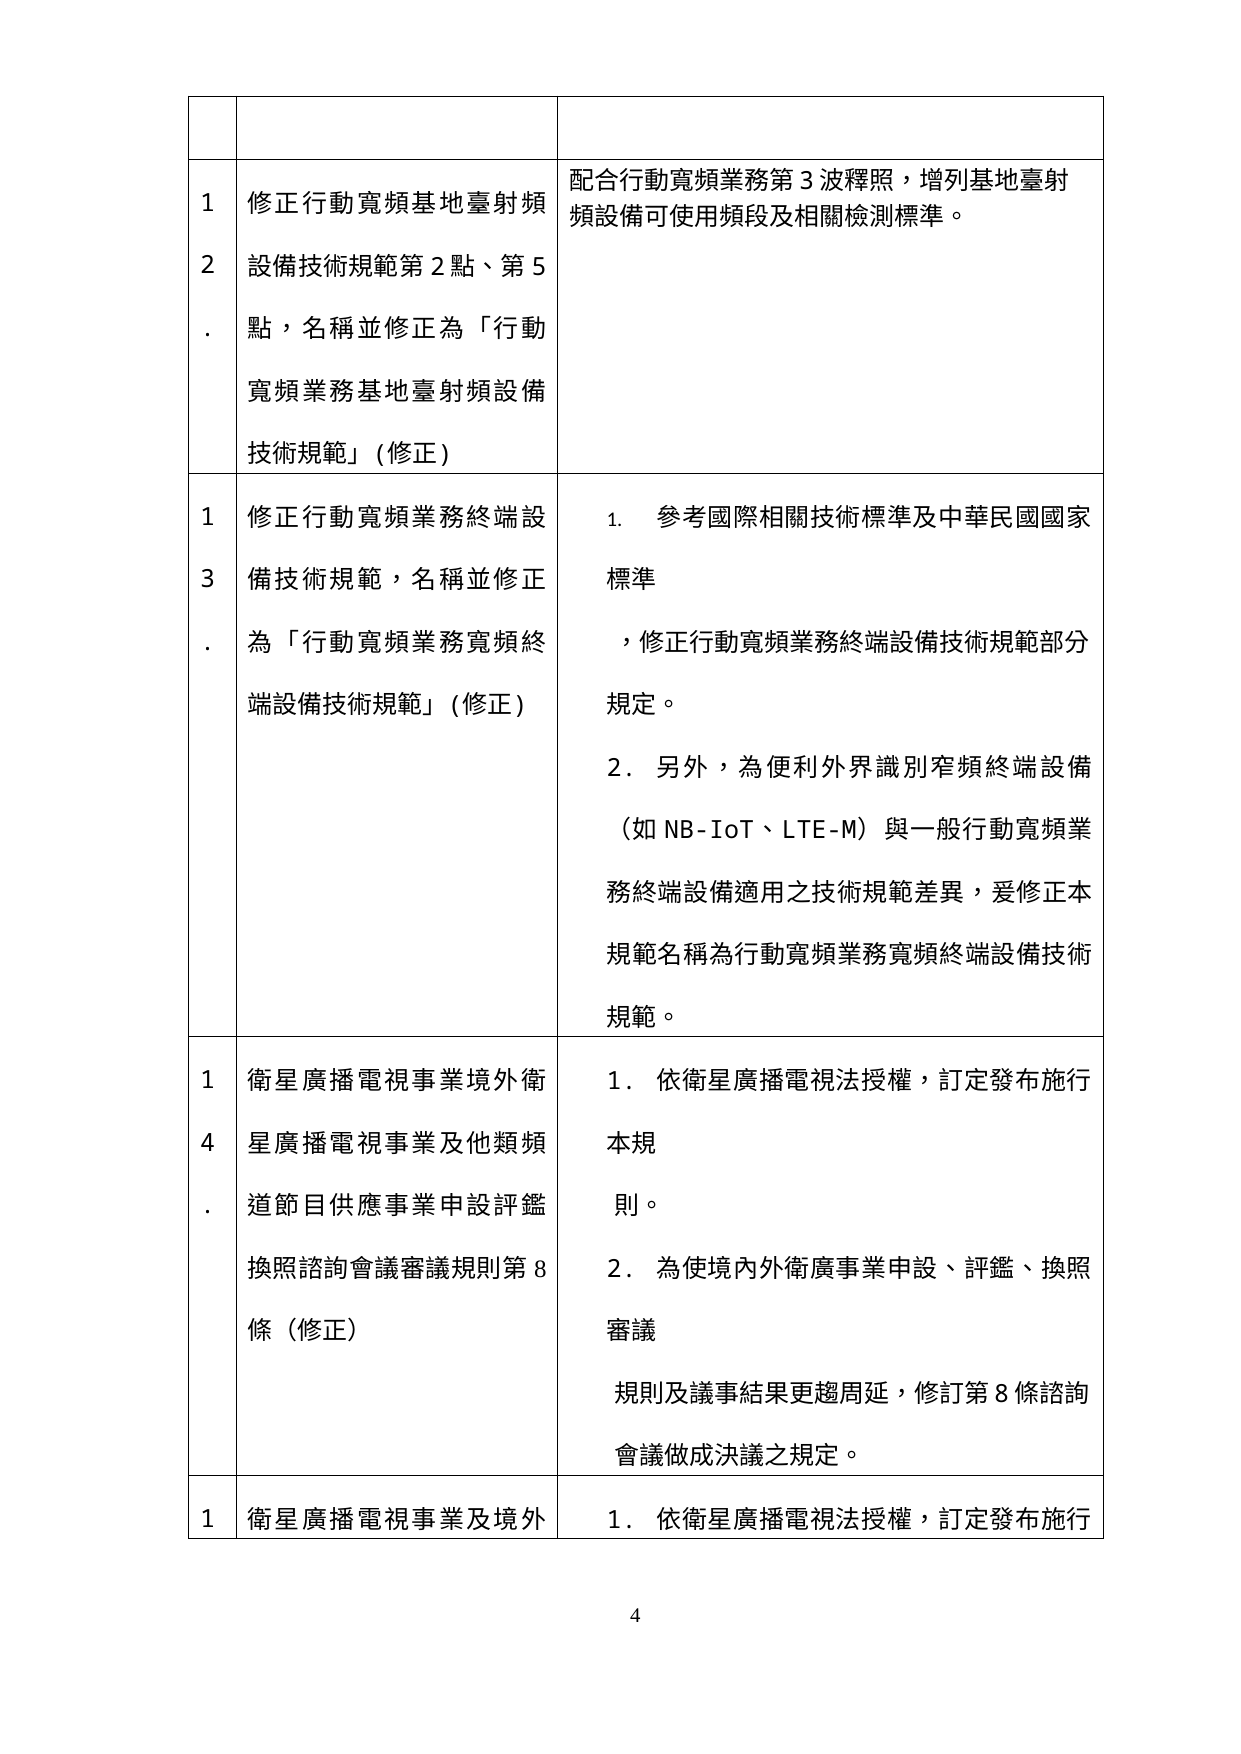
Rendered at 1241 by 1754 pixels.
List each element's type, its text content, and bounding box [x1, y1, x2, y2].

table_cell 修正行動寬頻業務終端設備技術規範，名稱並修正為「行動寬頻業務寬頻終端設備技術規範」(修正) [237, 474, 557, 1036]
table_cell 衛星廣播電視事業境外衛星廣播電視事業及他類頻道節目供應事業申設評鑑換照諮詢會議審議規則第8條（修正） [237, 1037, 557, 1475]
table_cell 衛星廣播電視事業及境外 [237, 1476, 557, 1538]
table_cell 配合行動寬頻業務第3波釋照，增列基地臺射頻設備可使用頻段及相關檢測標準。 [558, 160, 1103, 473]
table_cell 依衛星廣播電視法授權，訂定發布施行本規 則。 為使境內外衛廣事業申設、評鑑、換照審議 規則及議事結果更趨周延，修訂第8條諮詢 會議做成決議之規定。 [558, 1037, 1103, 1475]
table_cell 修正行動寬頻基地臺射頻設備技術規範第2點、第5點，名稱並修正為「行動寬頻業務基地臺射頻設備技術規範」(修正) [237, 160, 557, 473]
table_cell [558, 97, 1103, 159]
table_cell [237, 97, 557, 159]
table_cell [189, 160, 236, 473]
table_cell 依衛星廣播電視法授權，訂定發布施行本辦 法。 為使境內外衛廣事業申設作業有所依循，以 明確依法經營及維護其合法權益，將評分基 準總分由120分修正為百分制，以與評鑑審 查辦法、換照審查辦法一致。 另為使申設作業簡便務實，本辦法部分附表 併有修正。 [558, 1476, 1103, 1538]
table_cell 參考國際相關技術標準及中華民國國家標準 ，修正行動寬頻業務終端設備技術規範部分 規定。 另外，為便利外界識別窄頻終端設備（如NB-IoT、LTE-M）與一般行動寬頻業務終端設備適用之技術規範差異，爰修正本規範名稱為行動寬頻業務寬頻終端設備技術規範。 [558, 474, 1103, 1036]
table_cell [189, 1037, 236, 1475]
table_cell [189, 474, 236, 1036]
table_cell [189, 97, 236, 159]
table_cell [189, 1476, 236, 1538]
